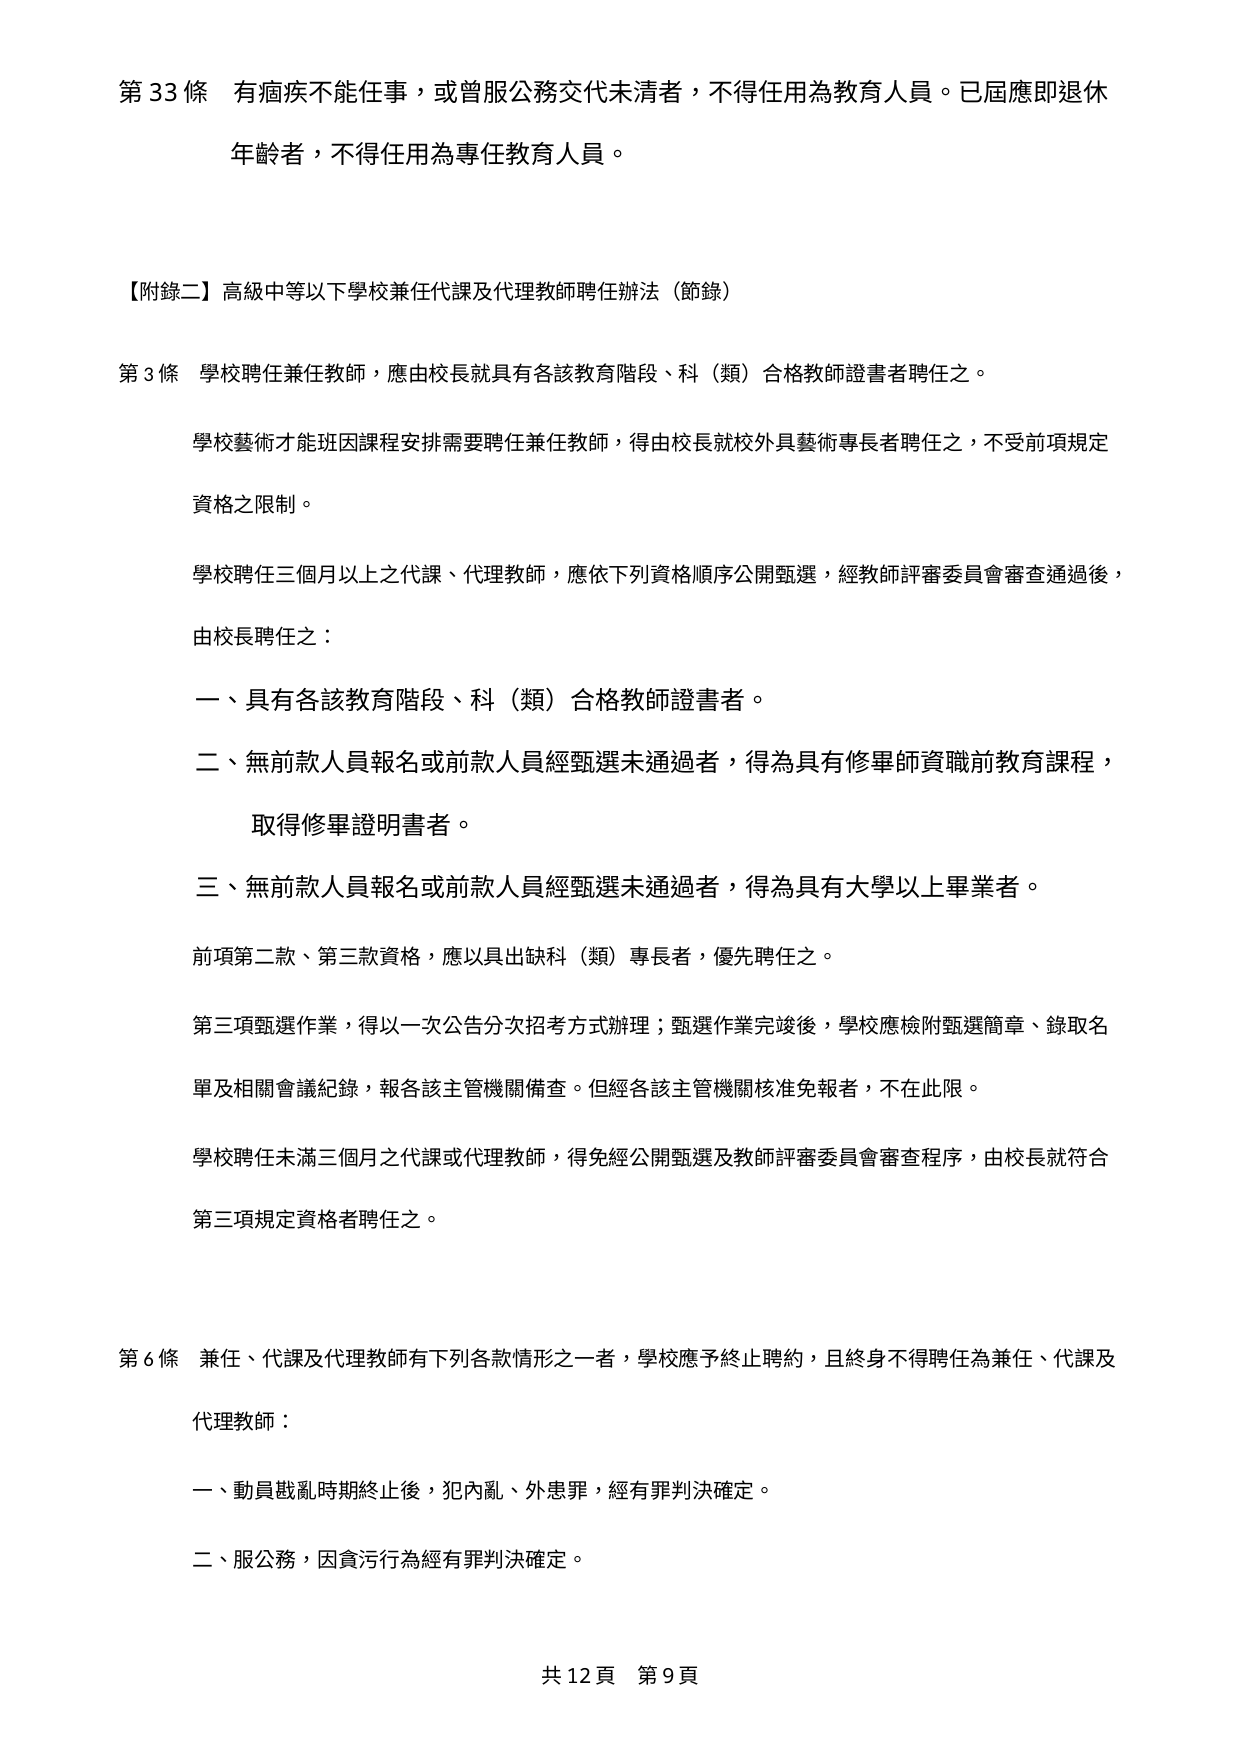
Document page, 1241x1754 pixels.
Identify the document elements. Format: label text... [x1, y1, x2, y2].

text 第33條 有痼疾不能任事，或曾服公務交代未清者，不得任用為教育人員。已屆應即退休年齡者，不得任用為專任教育人員。 [118, 48, 1122, 173]
text 第6條 兼任、代課及代理教師有下列各款情形之一者，學校應予終止聘約，且終身不得聘任為兼任、代課及代理教師： [118, 1316, 1122, 1441]
text 三、無前款人員報名或前款人員經甄選未通過者，得為具有大學以上畢業者。 [118, 844, 1122, 907]
text 第3條 學校聘任兼任教師，應由校長就具有各該教育階段、科（類）合格教師證書者聘任之。 [118, 330, 1122, 393]
text 學校藝術才能班因課程安排需要聘任兼任教師，得由校長就校外具藝術專長者聘任之，不受前項規定資格之限制。 [192, 400, 1122, 525]
text 二、服公務，因貪污行為經有罪判決確定。 [192, 1517, 1122, 1580]
text 第三項甄選作業，得以一次公告分次招考方式辦理；甄選作業完竣後，學校應檢附甄選簡章、錄取名單及相關會議紀錄，報各該主管機關備查。但經各該主管機關核准免報者，不在此限。 [192, 983, 1122, 1108]
text 一、動員戡亂時期終止後，犯內亂、外患罪，經有罪判決確定。 [192, 1448, 1122, 1510]
text 【附錄二】高級中等以下學校兼任代課及代理教師聘任辦法（節錄） [118, 248, 1122, 311]
text 二、無前款人員報名或前款人員經甄選未通過者，得為具有修畢師資職前教育課程，取得修畢證明書者。 [195, 719, 1122, 844]
text 前項第二款、第三款資格，應以具出缺科（類）專長者，優先聘任之。 [192, 913, 1122, 976]
text 一、具有各該教育階段、科（類）合格教師證書者。 [118, 657, 1122, 719]
text 學校聘任未滿三個月之代課或代理教師，得免經公開甄選及教師評審委員會審查程序，由校長就符合第三項規定資格者聘任之。 [192, 1115, 1122, 1240]
text 學校聘任三個月以上之代課、代理教師，應依下列資格順序公開甄選，經教師評審委員會審查通過後，由校長聘任之： [192, 532, 1122, 657]
